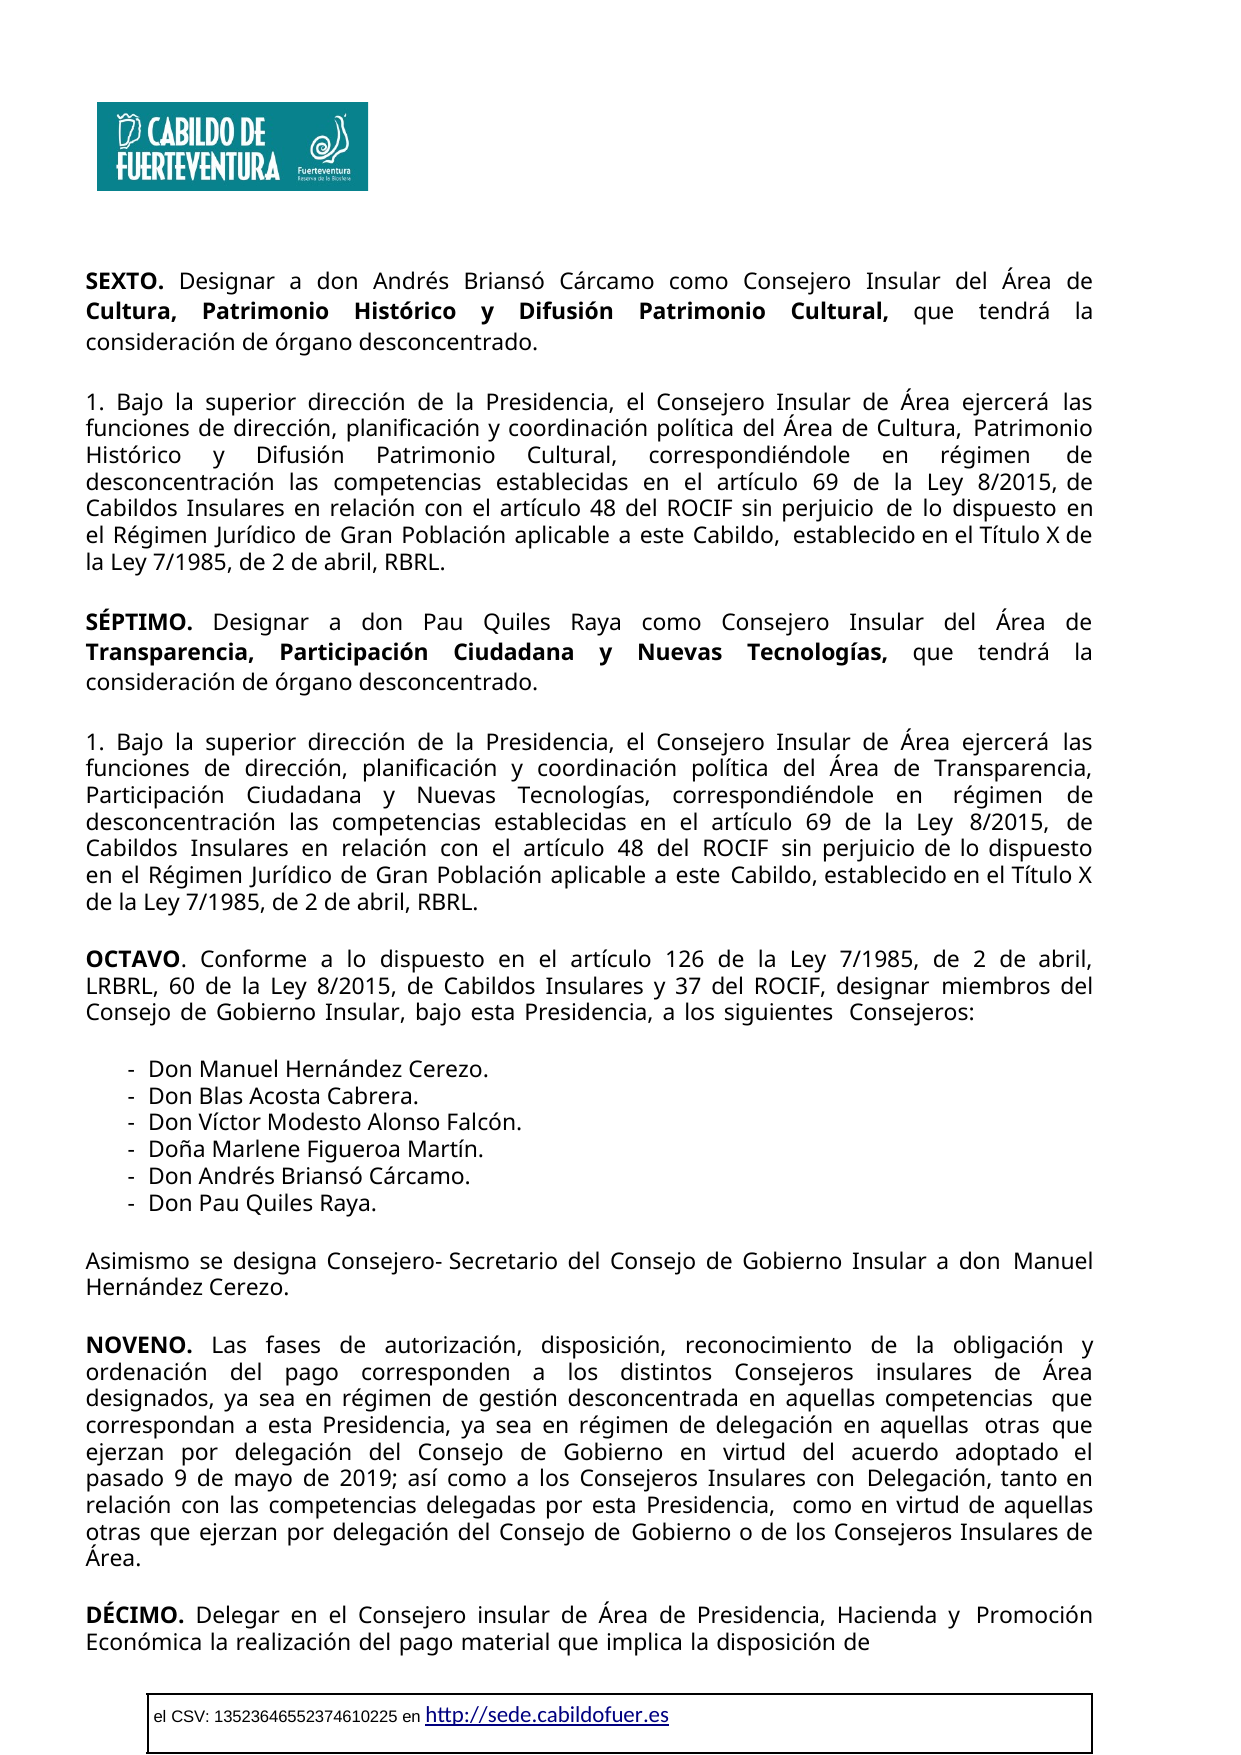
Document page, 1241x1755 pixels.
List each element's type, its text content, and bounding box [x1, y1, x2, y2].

text 1. Bajo la superior dirección de la Presidencia, el Consejero Insular de Área ejercerá las funciones de dirección, planificación y coordinación política del Área de Cultura, Patrimonio Histórico y Difusión Patrimonio Cultural, correspondiéndole en régimen de desconcentración las competencias establecidas en el artículo 69 de la Ley 8/2015, de Cabildos Insulares en relación con el artículo 48 del ROCIF sin perjuicio de lo dispuesto en el Régimen Jurídico de Gran Población aplicable a este Cabildo, establecido en el Título X de la Ley 7/1985, de 2 de abril, RBRL. [85, 389, 1093, 575]
text Asimismo se designa Consejero- Secretario del Consejo de Gobierno Insular a don Manuel Hernández Cerezo. [85, 1248, 1093, 1301]
text 1. Bajo la superior dirección de la Presidencia, el Consejero Insular de Área ejercerá las funciones de dirección, planificación y coordinación política del Área de Transparencia, Participación Ciudadana y Nuevas Tecnologías, correspondiéndole en régimen de desconcentración las competencias establecidas en el artículo 69 de la Ley 8/2015, de Cabildos Insulares en relación con el artículo 48 del ROCIF sin perjuicio de lo dispuesto en el Régimen Jurídico de Gran Población aplicable a este Cabildo, establecido en el Título X de la Ley 7/1985, de 2 de abril, RBRL. [85, 729, 1093, 915]
list Don Blas Acosta Cabrera. [127, 1083, 1107, 1109]
list Don Víctor Modesto Alonso Falcón. [127, 1109, 1107, 1136]
list Doña Marlene Figueroa Martín. [127, 1136, 1107, 1163]
text SÉPTIMO. Designar a don Pau Quiles Raya como Consejero Insular del Área de Transparencia, Participación Ciudadana y Nuevas Tecnologías, que tendrá la consideración de órgano desconcentrado. [85, 605, 1093, 697]
text NOVENO. Las fases de autorización, disposición, reconocimiento de la obligación y ordenación del pago corresponden a los distintos Consejeros insulares de Área designados, ya sea en régimen de gestión desconcentrada en aquellas competencias que correspondan a esta Presidencia, ya sea en régimen de delegación en aquellas otras que ejerzan por delegación del Consejo de Gobierno en virtud del acuerdo adoptado el pasado 9 de mayo de 2019; así como a los Consejeros Insulares con Delegación, tanto en relación con las competencias delegadas por esta Presidencia, como en virtud de aquellas otras que ejerzan por delegación del Consejo de Gobierno o de los Consejeros Insulares de Área. [85, 1332, 1093, 1572]
list Don Pau Quiles Raya. [127, 1189, 1107, 1216]
list Don Manuel Hernández Cerezo. [127, 1056, 1107, 1083]
text SEXTO. Designar a don Andrés Briansó Cárcamo como Consejero Insular del Área de Cultura, Patrimonio Histórico y Difusión Patrimonio Cultural, que tendrá la consideración de órgano desconcentrado. [85, 265, 1093, 357]
text OCTAVO. Conforme a lo dispuesto en el artículo 126 de la Ley 7/1985, de 2 de abril, LRBRL, 60 de la Ley 8/2015, de Cabildos Insulares y 37 del ROCIF, designar miembros del Consejo de Gobierno Insular, bajo esta Presidencia, a los siguientes Consejeros: [85, 946, 1093, 1026]
list Don Andrés Briansó Cárcamo. [127, 1163, 1107, 1189]
text DÉCIMO. Delegar en el Consejero insular de Área de Presidencia, Hacienda y Promoción Económica la realización del pago material que implica la disposición de [85, 1603, 1093, 1656]
